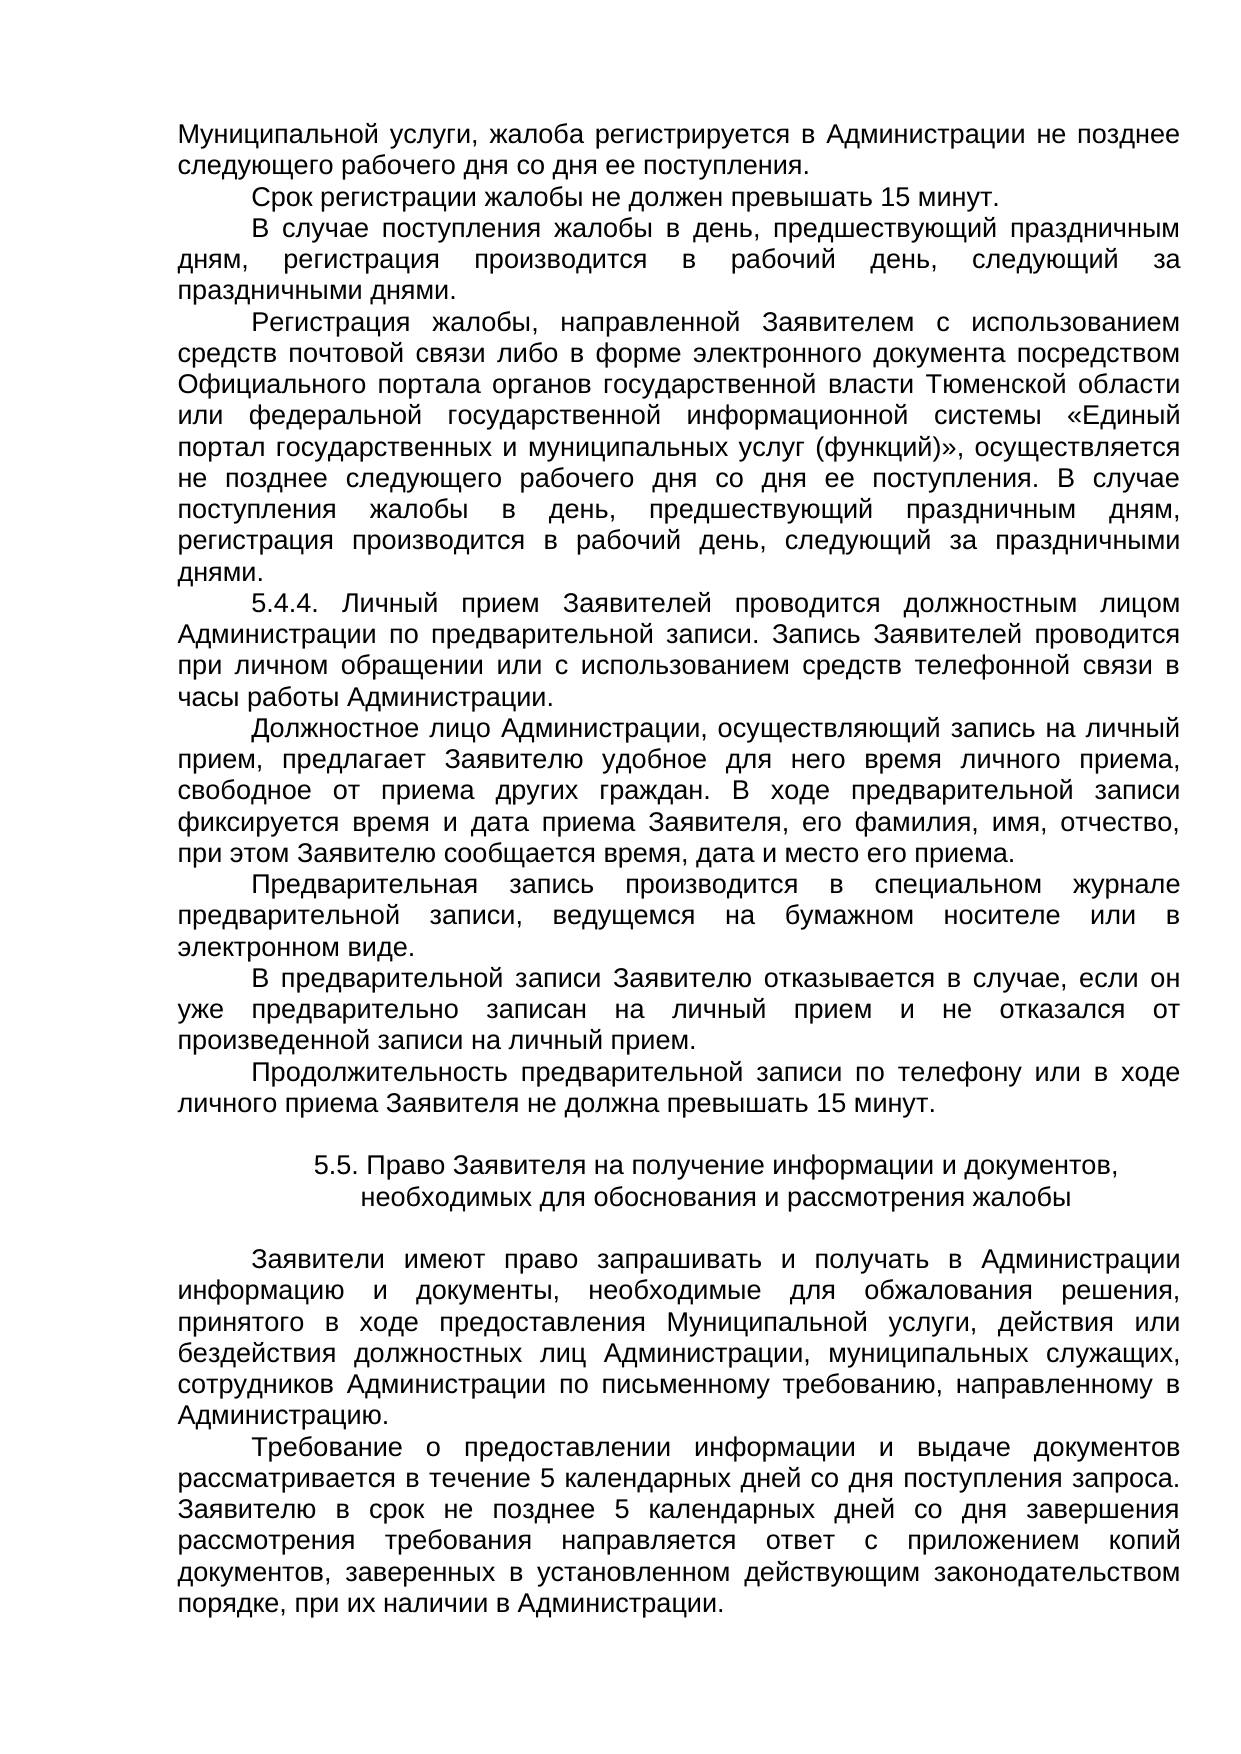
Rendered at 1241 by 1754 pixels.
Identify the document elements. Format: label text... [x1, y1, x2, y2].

text 5.5. Право Заявителя на получение информации и документов, [177, 1149, 1181, 1181]
text Муниципальной услуги, жалоба регистрируется в Администрации не позднее следующего рабочего дня со дня ее поступления. [177, 118, 1181, 181]
text Заявители имеют право запрашивать и получать в Администрации информацию и документы, необходимые для обжалования решения, принятого в ходе предоставления Муниципальной услуги, действия или бездействия должностных лиц Администрации, муниципальных служащих, сотрудников Администрации по письменному требованию, направленному в Администрацию. [177, 1243, 1181, 1431]
text Регистрация жалобы, направленной Заявителем с использованием средств почтовой связи либо в форме электронного документа посредством Официального портала органов государственной власти Тюменской области или федеральной государственной информационной системы «Единый портал государственных и муниципальных услуг (функций)», осуществляется не позднее следующего рабочего дня со дня ее поступления. В случае поступления жалобы в день, предшествующий праздничным дням, регистрация производится в рабочий день, следующий за праздничными днями. [177, 306, 1181, 587]
text Предварительная запись производится в специальном журнале предварительной записи, ведущемся на бумажном носителе или в электронном виде. [177, 868, 1181, 962]
text Срок регистрации жалобы не должен превышать 15 минут. [177, 181, 1181, 212]
text В предварительной записи Заявителю отказывается в случае, если он уже предварительно записан на личный прием и не отказался от произведенной записи на личный прием. [177, 962, 1181, 1056]
text Продолжительность предварительной записи по телефону или в ходе личного приема Заявителя не должна превышать 15 минут. [177, 1056, 1181, 1118]
text необходимых для обоснования и рассмотрения жалобы [177, 1181, 1181, 1212]
text В случае поступления жалобы в день, предшествующий праздничным дням, регистрация производится в рабочий день, следующий за праздничными днями. [177, 212, 1181, 306]
text Требование о предоставлении информации и выдаче документов рассматривается в течение 5 календарных дней со дня поступления запроса. Заявителю в срок не позднее 5 календарных дней со дня завершения рассмотрения требования направляется ответ с приложением копий документов, заверенных в установленном действующим законодательством порядке, при их наличии в Администрации. [177, 1431, 1181, 1618]
text Должностное лицо Администрации, осуществляющий запись на личный прием, предлагает Заявителю удобное для него время личного приема, свободное от приема других граждан. В ходе предварительной записи фиксируется время и дата приема Заявителя, его фамилия, имя, отчество, при этом Заявителю сообщается время, дата и место его приема. [177, 712, 1181, 868]
text 5.4.4. Личный прием Заявителей проводится должностным лицом Администрации по предварительной записи. Запись Заявителей проводится при личном обращении или с использованием средств телефонной связи в часы работы Администрации. [177, 587, 1181, 712]
